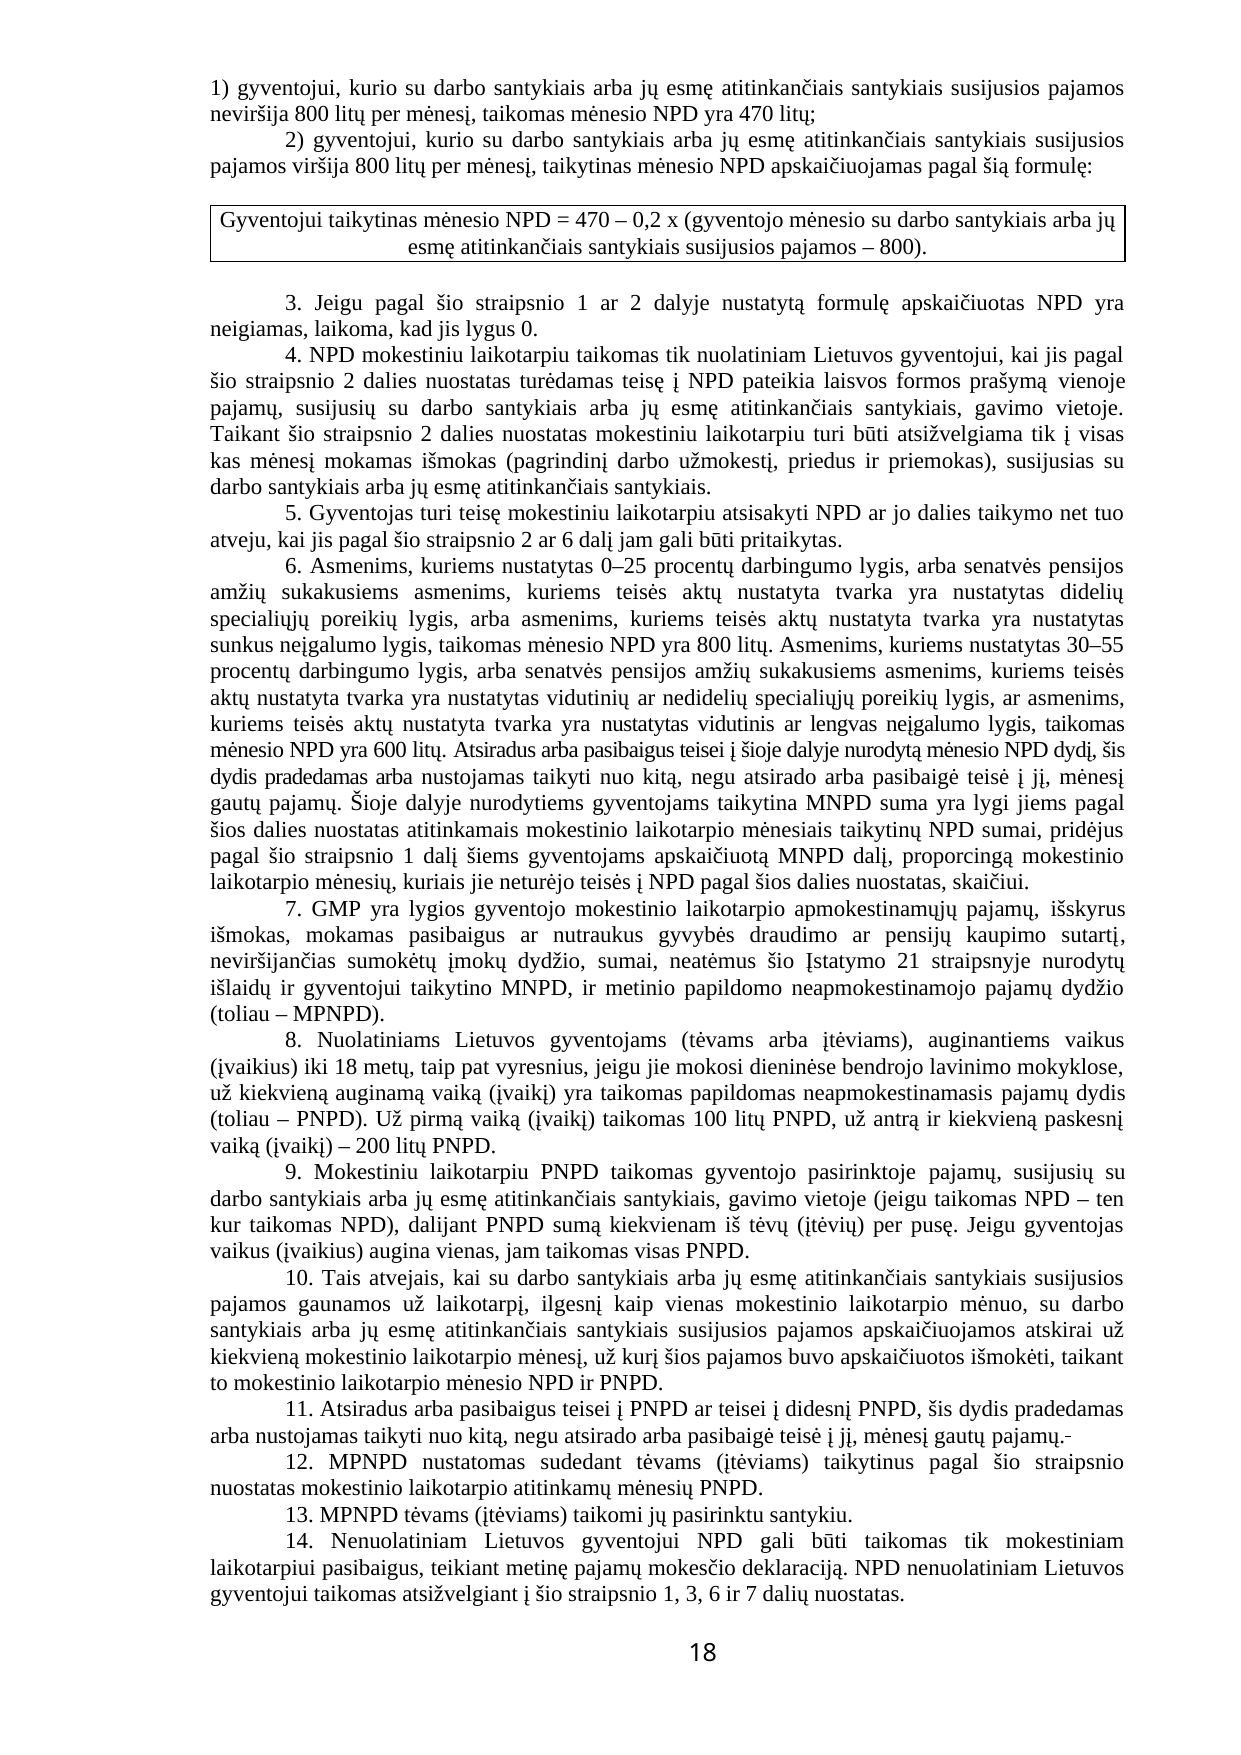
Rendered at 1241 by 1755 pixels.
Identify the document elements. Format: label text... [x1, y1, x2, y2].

text 8. Nuolatiniams Lietuvos gyventojams (tėvams arba įtėviams), auginantiems vaikus (įvaikius) iki 18 metų, taip pat vyresnius, jeigu jie mokosi dieninėse bendrojo lavinimo mokyklose, už kiekvieną auginamą vaiką (įvaikį) yra taikomas papildomas neapmokestinamasis pajamų dydis (toliau – PNPD). Už pirmą vaiką (įvaikį) taikomas 100 litų PNPD, už antrą ir kiekvieną paskesnį vaiką (įvaikį) – 200 litų PNPD. [210, 1026, 1126, 1158]
text Gyventojui taikytinas mėnesio NPD = 470 – 0,2 x (gyventojo mėnesio su darbo santykiais arba jų esmę atitinkančiais santykiais susijusios pajamos – 800). [211, 206, 1124, 261]
text 5. Gyventojas turi teisę mokestiniu laikotarpiu atsisakyti NPD ar jo dalies taikymo net tuo atveju, kai jis pagal šio straipsnio 2 ar 6 dalį jam gali būti pritaikytas. [210, 499, 1126, 552]
text 3. Jeigu pagal šio straipsnio 1 ar 2 dalyje nustatytą formulę apskaičiuotas NPD yra neigiamas, laikoma, kad jis lygus 0. [210, 288, 1126, 341]
text 2) gyventojui, kurio su darbo santykiais arba jų esmę atitinkančiais santykiais susijusios pajamos viršija 800 litų per mėnesį, taikytinas mėnesio NPD apskaičiuojamas pagal šią formulę: [210, 126, 1126, 179]
text 10. Tais atvejais, kai su darbo santykiais arba jų esmę atitinkančiais santykiais susijusios pajamos gaunamos už laikotarpį, ilgesnį kaip vienas mokestinio laikotarpio mėnuo, su darbo santykiais arba jų esmę atitinkančiais santykiais susijusios pajamos apskaičiuojamos atskirai už kiekvieną mokestinio laikotarpio mėnesį, už kurį šios pajamos buvo apskaičiuotos išmokėti, taikant to mokestinio laikotarpio mėnesio NPD ir PNPD. [210, 1264, 1126, 1395]
text 12. MPNPD nustatomas sudedant tėvams (įtėviams) taikytinus pagal šio straipsnio nuostatas mokestinio laikotarpio atitinkamų mėnesių PNPD. [210, 1448, 1126, 1501]
text 13. MPNPD tėvams (įtėviams) taikomi jų pasirinktu santykiu. [210, 1501, 1126, 1527]
text 11. Atsiradus arba pasibaigus teisei į PNPD ar teisei į didesnį PNPD, šis dydis pradedamas arba nustojamas taikyti nuo kitą, negu atsirado arba pasibaigė teisė į jį, mėnesį gautų pajamų. [210, 1395, 1126, 1448]
text 4. NPD mokestiniu laikotarpiu taikomas tik nuolatiniam Lietuvos gyventojui, kai jis pagal šio straipsnio 2 dalies nuostatas turėdamas teisę į NPD pateikia laisvos formos prašymą vienoje pajamų, susijusių su darbo santykiais arba jų esmę atitinkančiais santykiais, gavimo vietoje. Taikant šio straipsnio 2 dalies nuostatas mokestiniu laikotarpiu turi būti atsižvelgiama tik į visas kas mėnesį mokamas išmokas (pagrindinį darbo užmokestį, priedus ir priemokas), susijusias su darbo santykiais arba jų esmę atitinkančiais santykiais. [210, 341, 1126, 499]
text 1) gyventojui, kurio su darbo santykiais arba jų esmę atitinkančiais santykiais susijusios pajamos neviršija 800 litų per mėnesį, taikomas mėnesio NPD yra 470 litų; [210, 73, 1126, 126]
text 7. GMP yra lygios gyventojo mokestinio laikotarpio apmokestinamųjų pajamų, išskyrus išmokas, mokamas pasibaigus ar nutraukus gyvybės draudimo ar pensijų kaupimo sutartį, neviršijančias sumokėtų įmokų dydžio, sumai, neatėmus šio Įstatymo 21 straipsnyje nurodytų išlaidų ir gyventojui taikytino MNPD, ir metinio papildomo neapmokestinamojo pajamų dydžio (toliau – MPNPD). [210, 895, 1126, 1026]
text 9. Mokestiniu laikotarpiu PNPD taikomas gyventojo pasirinktoje pajamų, susijusių su darbo santykiais arba jų esmę atitinkančiais santykiais, gavimo vietoje (jeigu taikomas NPD – ten kur taikomas NPD), dalijant PNPD sumą kiekvienam iš tėvų (įtėvių) per pusę. Jeigu gyventojas vaikus (įvaikius) augina vienas, jam taikomas visas PNPD. [210, 1158, 1126, 1264]
text 6. Asmenims, kuriems nustatytas 0–25 procentų darbingumo lygis, arba senatvės pensijos amžių sukakusiems asmenims, kuriems teisės aktų nustatyta tvarka yra nustatytas didelių specialiųjų poreikių lygis, arba asmenims, kuriems teisės aktų nustatyta tvarka yra nustatytas sunkus neįgalumo lygis, taikomas mėnesio NPD yra 800 litų. Asmenims, kuriems nustatytas 30–55 procentų darbingumo lygis, arba senatvės pensijos amžių sukakusiems asmenims, kuriems teisės aktų nustatyta tvarka yra nustatytas vidutinių ar nedidelių specialiųjų poreikių lygis, ar asmenims, kuriems teisės aktų nustatyta tvarka yra nustatytas vidutinis ar lengvas neįgalumo lygis, taikomas mėnesio NPD yra 600 litų. Atsiradus arba pasibaigus teisei į šioje dalyje nurodytą mėnesio NPD dydį, šis dydis pradedamas arba nustojamas taikyti nuo kitą, negu atsirado arba pasibaigė teisė į jį, mėnesį gautų pajamų. Šioje dalyje nurodytiems gyventojams taikytina MNPD suma yra lygi jiems pagal šios dalies nuostatas atitinkamais mokestinio laikotarpio mėnesiais taikytinų NPD sumai, pridėjus pagal šio straipsnio 1 dalį šiems gyventojams apskaičiuotą MNPD dalį, proporcingą mokestinio laikotarpio mėnesių, kuriais jie neturėjo teisės į NPD pagal šios dalies nuostatas, skaičiui. [210, 552, 1126, 895]
text 14. Nenuolatiniam Lietuvos gyventojui NPD gali būti taikomas tik mokestiniam laikotarpiui pasibaigus, teikiant metinę pajamų mokesčio deklaraciją. NPD nenuolatiniam Lietuvos gyventojui taikomas atsižvelgiant į šio straipsnio 1, 3, 6 ir 7 dalių nuostatas. [210, 1527, 1126, 1606]
